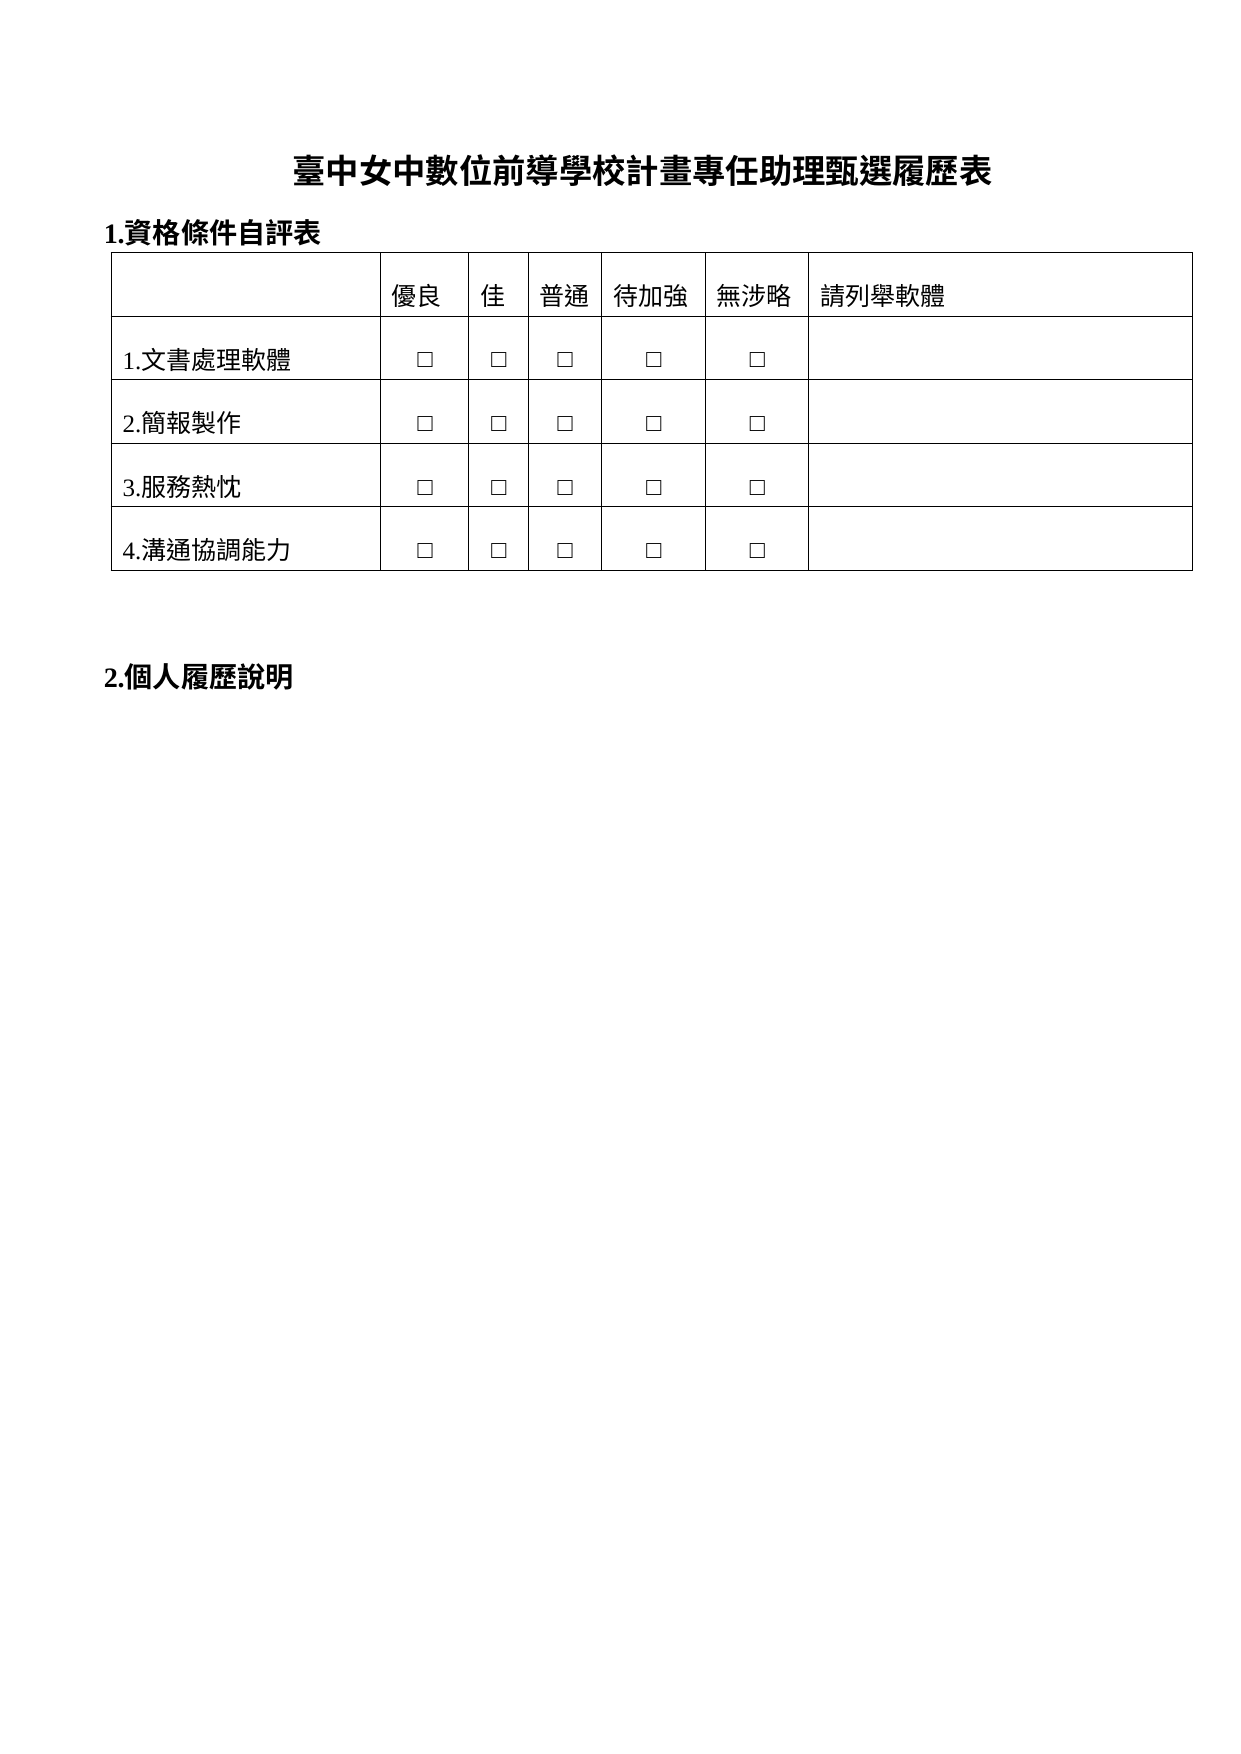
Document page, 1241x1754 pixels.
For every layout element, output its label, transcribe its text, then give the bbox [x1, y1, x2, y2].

table_cell □ [469, 507, 528, 570]
table_cell □ [529, 380, 601, 443]
table_header 優良 [381, 253, 468, 316]
table_cell □ [469, 380, 528, 443]
table_cell □ [381, 444, 468, 506]
table_cell □ [469, 444, 528, 506]
table_header 請列舉軟體 [809, 253, 1192, 316]
table_cell □ [602, 317, 705, 379]
table_header 無涉略 [706, 253, 808, 316]
table_cell 2.簡報製作 [112, 380, 380, 443]
table_cell □ [529, 507, 601, 570]
table_cell [809, 444, 1192, 506]
table_header [112, 253, 380, 316]
table_header 佳 [469, 253, 528, 316]
table_header 普通 [529, 253, 601, 316]
table_cell □ [602, 380, 705, 443]
table_cell □ [706, 507, 808, 570]
table_cell □ [706, 317, 808, 379]
table_cell [809, 380, 1192, 443]
table_cell □ [706, 444, 808, 506]
table_cell □ [381, 317, 468, 379]
table_cell 4.溝通協調能力 [112, 507, 380, 570]
table_cell 3.服務熱忱 [112, 444, 380, 506]
text 2.個人履歷說明 [103, 633, 1122, 696]
table_cell □ [529, 444, 601, 506]
table_cell □ [381, 380, 468, 443]
text 1.資格條件自評表 [103, 189, 1122, 252]
table_cell □ [706, 380, 808, 443]
table_cell □ [469, 317, 528, 379]
table_cell □ [529, 317, 601, 379]
table_cell [809, 317, 1192, 379]
table_cell [809, 507, 1192, 570]
table_cell □ [381, 507, 468, 570]
table_cell □ [602, 507, 705, 570]
table_header 待加強 [602, 253, 705, 316]
table_cell 1.文書處理軟體 [112, 317, 380, 379]
table_cell □ [602, 444, 705, 506]
text 臺中女中數位前導學校計畫專任助理甄選履歷表 [162, 127, 1122, 189]
